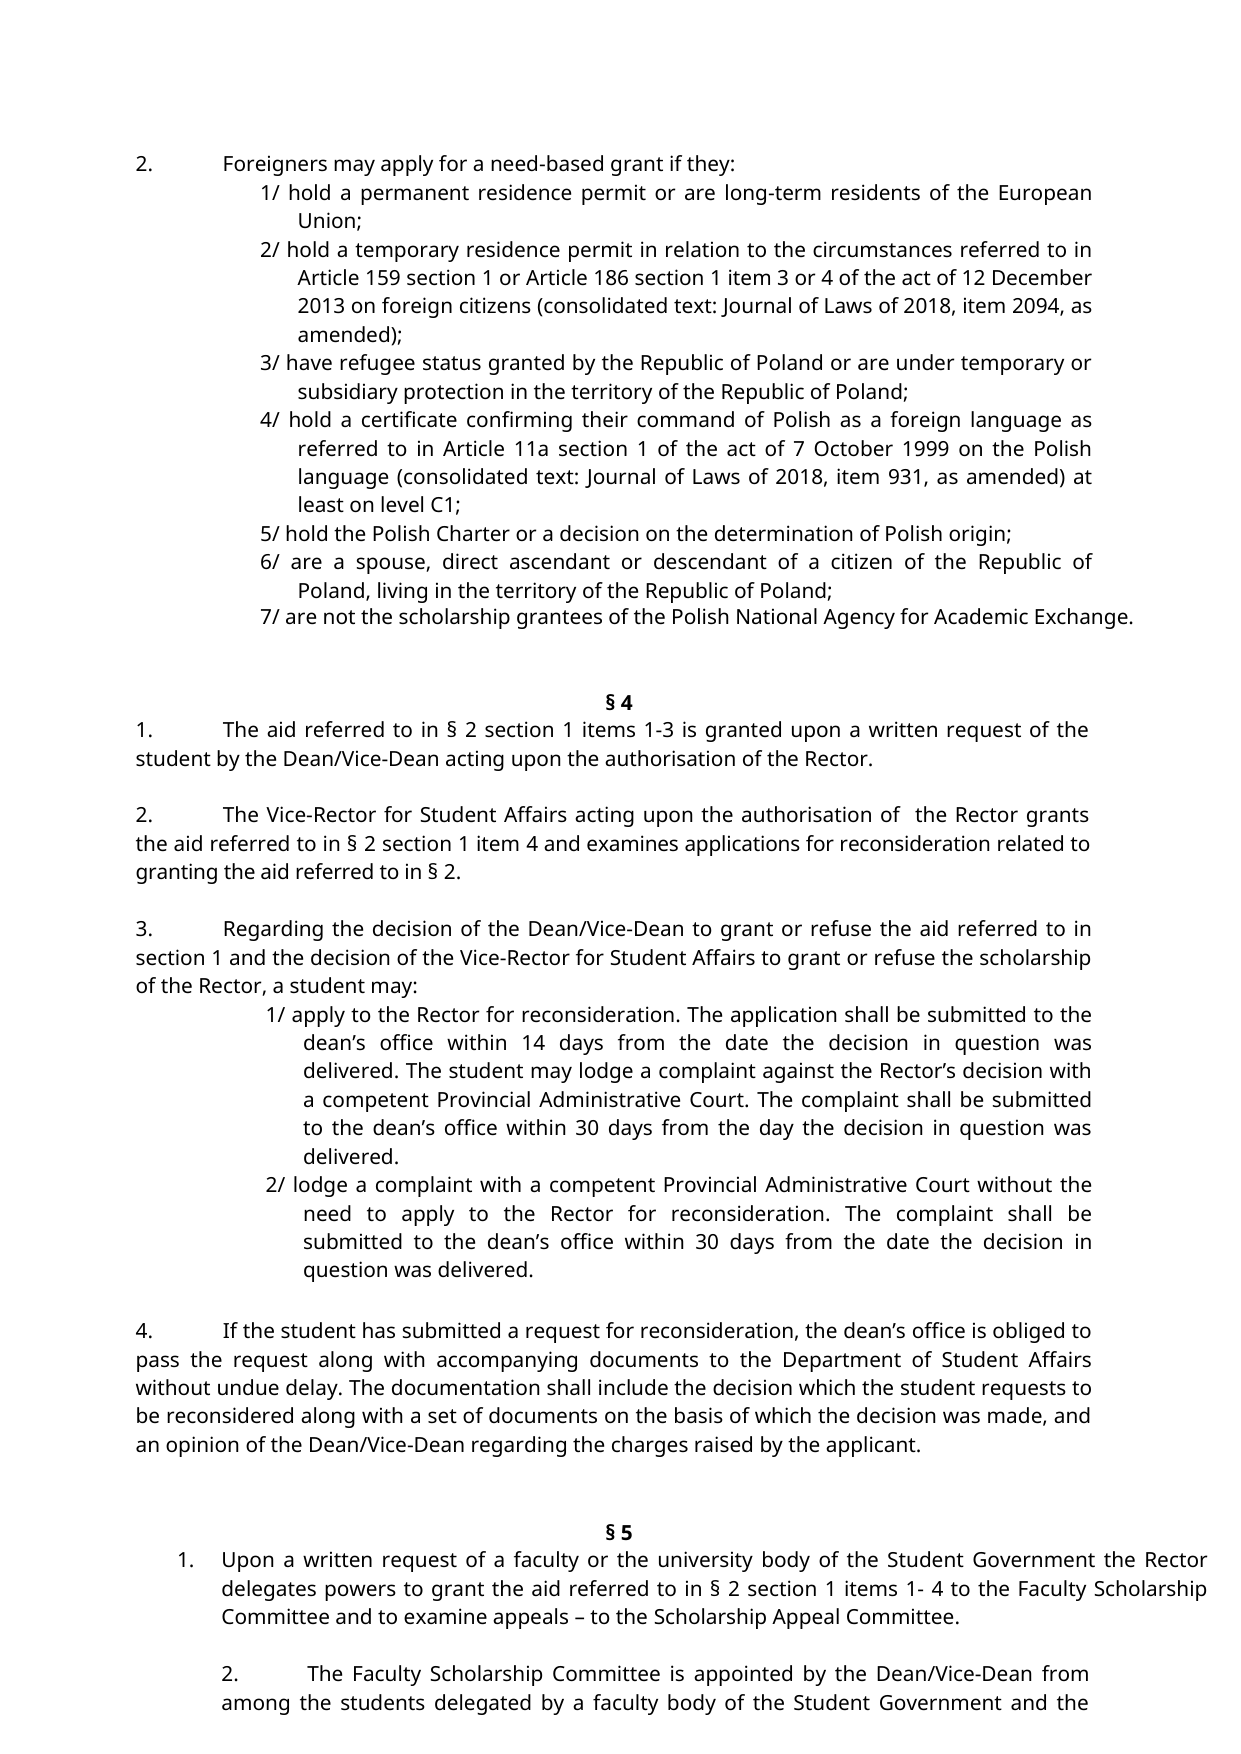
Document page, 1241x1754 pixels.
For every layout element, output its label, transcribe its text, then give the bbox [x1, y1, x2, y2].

subtitle § 4 [397, 690, 841, 715]
text 6/ are a spouse, direct ascendant or descendant of a citizen of the Republic of Poland, living in the territory of the Republic of Poland; [260, 547, 1093, 604]
subtitle § 5 [397, 1520, 841, 1545]
text 2/ lodge a complaint with a competent Provincial Administrative Court without the need to apply to the Rector for reconsideration. The complaint shall be submitted to the dean’s office within 30 days from the date the decision in question was delivered. [265, 1170, 1094, 1284]
list The aid referred to in § 2 section 1 items 1-3 is granted upon a written request of the student by the Dean/Vice-Dean acting upon the authorisation of the Rector. [135, 715, 1091, 772]
list Foreigners may apply for a need-based grant if they: [135, 149, 1209, 178]
list Regarding the decision of the Dean/Vice-Dean to grant or refuse the aid referred to in section 1 and the decision of the Vice-Rector for Student Affairs to grant or refuse the scholarship of the Rector, a student may: [135, 914, 1094, 1000]
text 2/ hold a temporary residence permit in relation to the circumstances referred to in Article 159 section 1 or Article 186 section 1 item 3 or 4 of the act of 12 December 2013 on foreign citizens (consolidated text: Journal of Laws of 2018, item 2094, as amended); [260, 235, 1094, 348]
text 5/ hold the Polish Charter or a decision on the determination of Polish origin; [260, 519, 1093, 547]
list If the student has submitted a request for reconsideration, the dean’s office is obliged to pass the request along with accompanying documents to the Department of Student Affairs without undue delay. The documentation shall include the decision which the student requests to be reconsidered along with a set of documents on the basis of which the decision was made, and an opinion of the Dean/Vice-Dean regarding the charges raised by the applicant. [135, 1316, 1093, 1458]
text 1/ apply to the Rector for reconsideration. The application shall be submitted to the dean’s office within 14 days from the date the decision in question was delivered. The student may lodge a complaint against the Rector’s decision with a competent Provincial Administrative Court. The complaint shall be submitted to the dean’s office within 30 days from the day the decision in question was delivered. [265, 1000, 1093, 1170]
text 7/ are not the scholarship grantees of the Polish National Agency for Academic Exchange. [260, 604, 1209, 629]
list The Vice-Rector for Student Affairs acting upon the authorisation of the Rector grants the aid referred to in § 2 section 1 item 4 and examines applications for reconsideration related to granting the aid referred to in § 2. [135, 801, 1091, 886]
text 4/ hold a certificate confirming their command of Polish as a foreign language as referred to in Article 11a section 1 of the act of 7 October 1999 on the Polish language (consolidated text: Journal of Laws of 2018, item 931, as amended) at least on level C1; [260, 405, 1094, 519]
list The Faculty Scholarship Committee is appointed by the Dean/Vice-Dean from among the students delegated by a faculty body of the Student Government and the [221, 1659, 1090, 1716]
list Upon a written request of a faculty or the university body of the Student Government the Rector delegates powers to grant the aid referred to in § 2 section 1 items 1- 4 to the Faculty Scholarship Committee and to examine appeals – to the Scholarship Appeal Committee. [177, 1545, 1209, 1631]
text 1/ hold a permanent residence permit or are long-term residents of the European Union; [260, 178, 1093, 235]
text 3/ have refugee status granted by the Republic of Poland or are under temporary or subsidiary protection in the territory of the Republic of Poland; [260, 348, 1094, 405]
